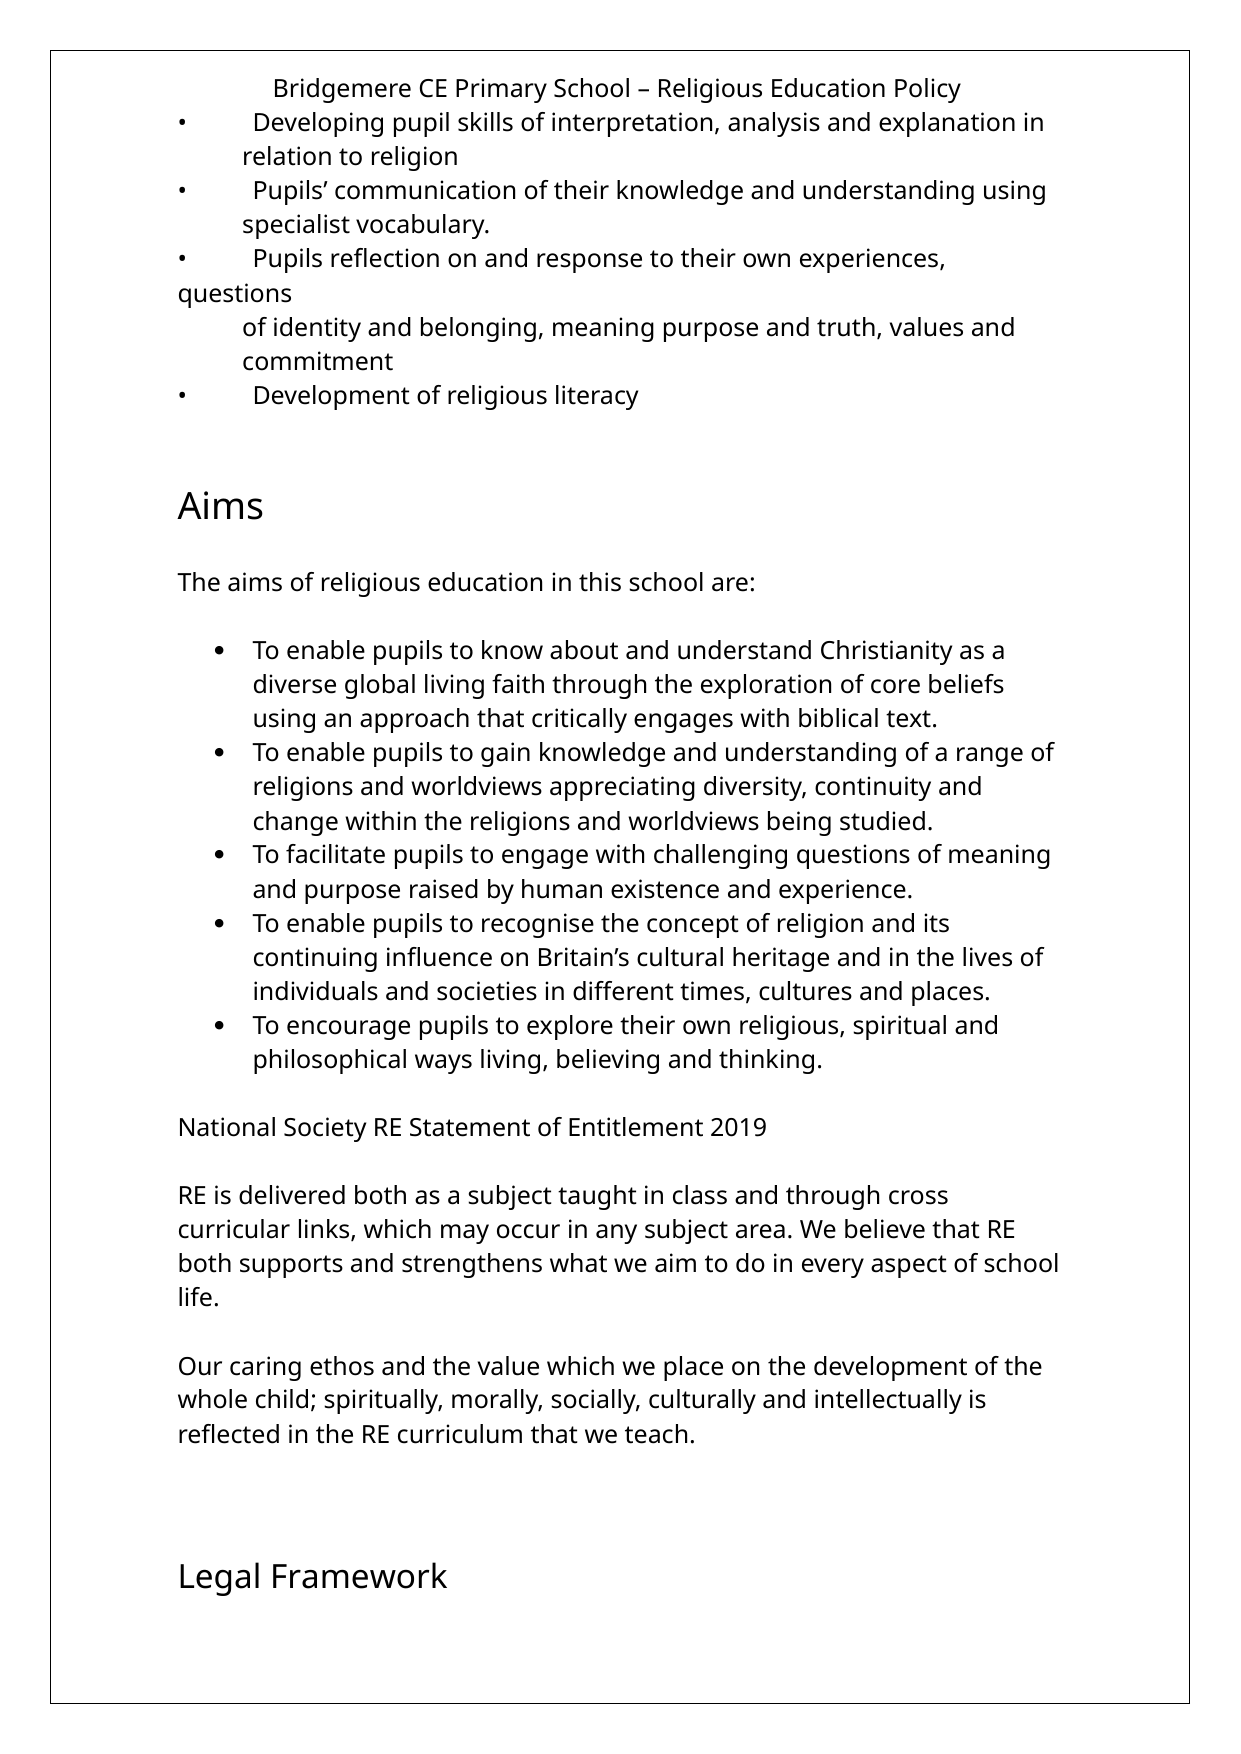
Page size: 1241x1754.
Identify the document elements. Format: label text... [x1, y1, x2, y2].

list To facilitate pupils to engage with challenging questions of meaning and purpose raised by human existence and experience. [215, 837, 1063, 905]
text Legal Framework [177, 1552, 1063, 1598]
list To enable pupils to gain knowledge and understanding of a range of religions and worldviews appreciating diversity, continuity and change within the religions and worldviews being studied. [215, 735, 1063, 837]
text The aims of religious education in this school are: [177, 565, 1063, 599]
list To enable pupils to recognise the concept of religion and its continuing influence on Britain’s cultural heritage and in the lives of individuals and societies in different times, cultures and places. [215, 905, 1063, 1007]
text relation to religion [177, 139, 1063, 173]
text RE is delivered both as a subject taught in class and through cross curricular links, which may occur in any subject area. We believe that RE both supports and strengthens what we aim to do in every aspect of school life. [177, 1178, 1063, 1314]
text commitment [177, 343, 1063, 377]
text specialist vocabulary. [177, 207, 1063, 241]
text • Pupils reflection on and response to their own experiences, questions [177, 241, 1063, 309]
text of identity and belonging, meaning purpose and truth, values and [177, 309, 1063, 343]
text • Pupils’ communication of their knowledge and understanding using [177, 173, 1063, 207]
list To enable pupils to know about and understand Christianity as a diverse global living faith through the exploration of core beliefs using an approach that critically engages with biblical text. [215, 633, 1063, 735]
text • Development of religious literacy [177, 377, 1063, 411]
list To encourage pupils to explore their own religious, spiritual and philosophical ways living, believing and thinking. [215, 1007, 1063, 1076]
text Aims [177, 479, 1063, 531]
text • Developing pupil skills of interpretation, analysis and explanation in [177, 105, 1063, 139]
text Our caring ethos and the value which we place on the development of the whole child; spiritually, morally, socially, culturally and intellectually is reflected in the RE curriculum that we teach. [177, 1348, 1063, 1450]
text National Society RE Statement of Entitlement 2019 [177, 1110, 1063, 1144]
